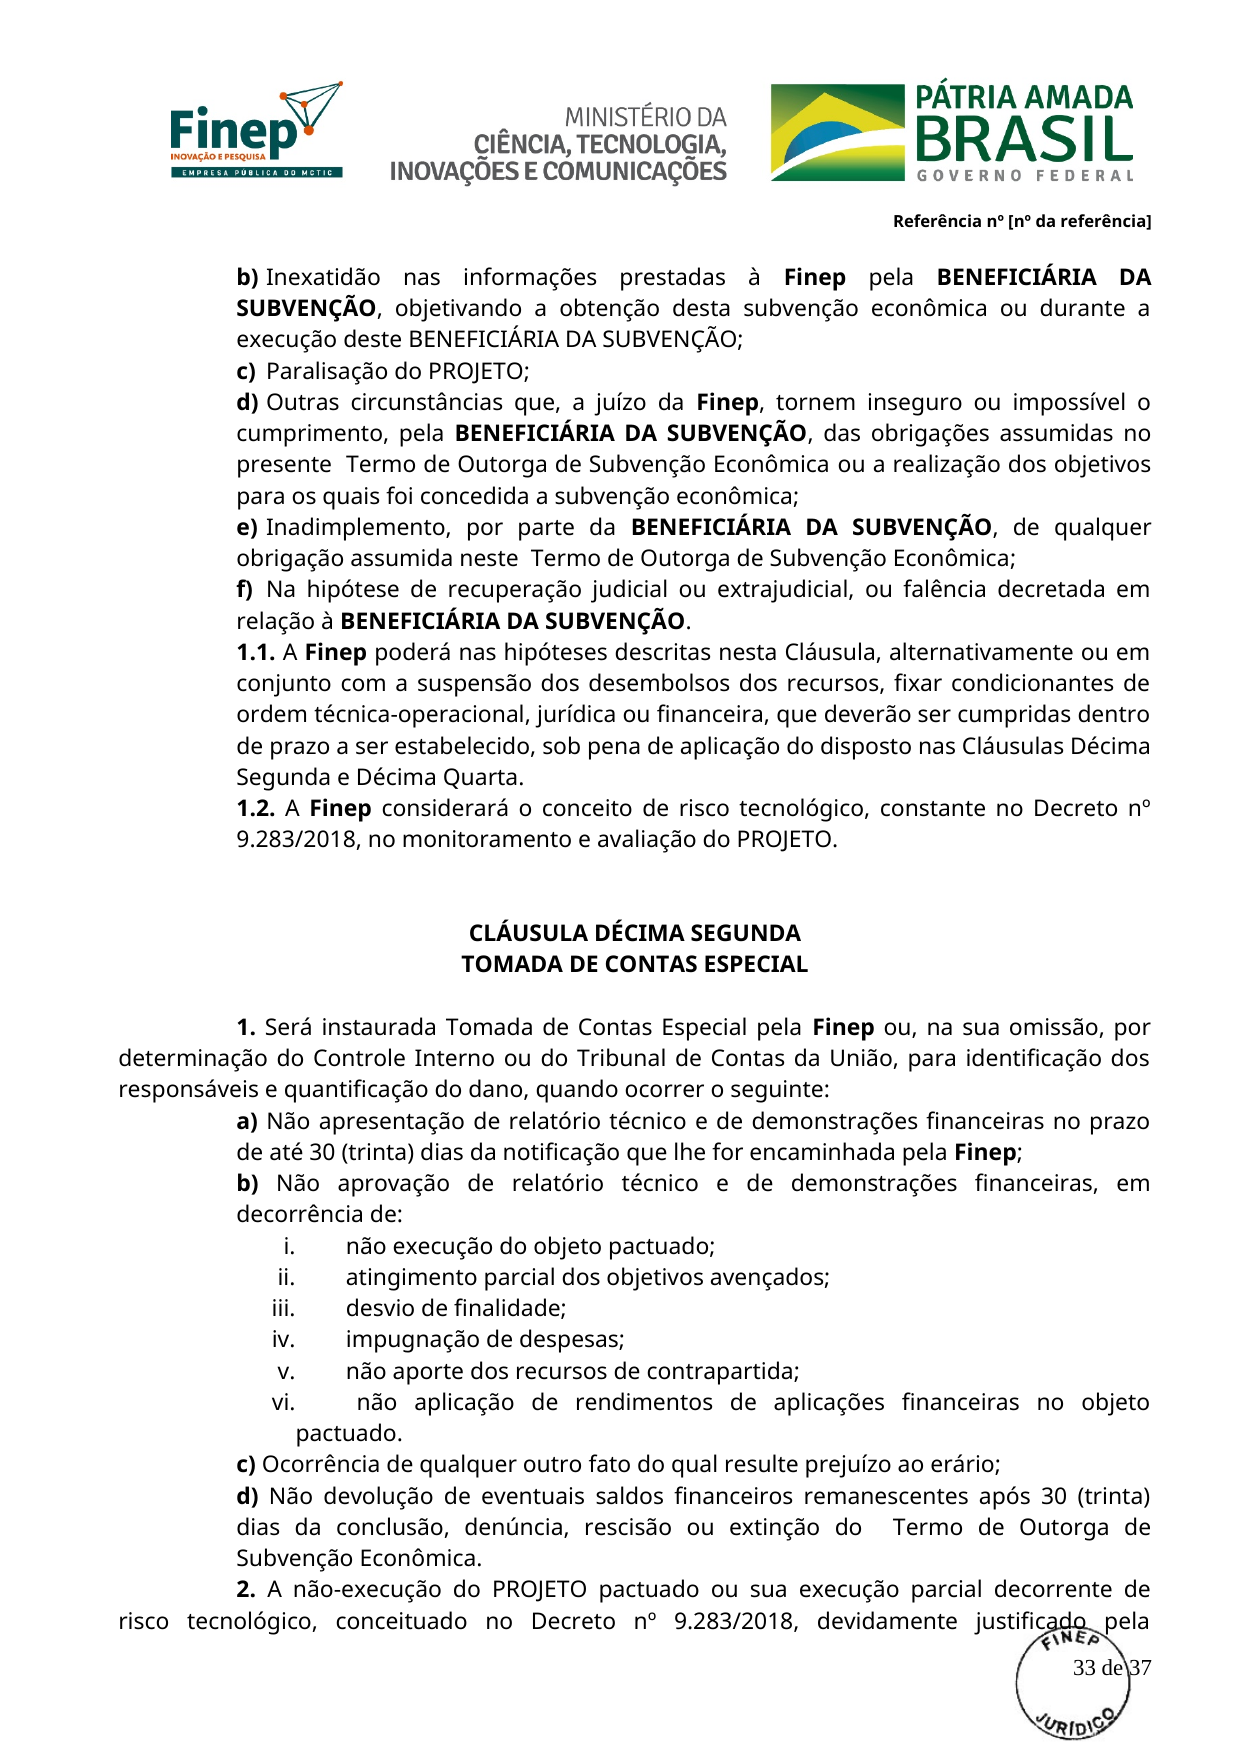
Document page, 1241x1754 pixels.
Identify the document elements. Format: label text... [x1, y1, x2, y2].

subtitle CLÁUSULA DÉCIMA SEGUNDA [118, 917, 1152, 948]
text 1. Será instaurada Tomada de Contas Especial pela Finep ou, na sua omissão, por determinação do Controle Interno ou do Tribunal de Contas da União, para identificação dos responsáveis e quantificação do dano, quando ocorrer o seguinte: [118, 1011, 1152, 1104]
list não execução do objeto pactuado; [295, 1229, 1152, 1261]
list desvio de finalidade; [295, 1292, 1152, 1323]
list atingimento parcial dos objetivos avençados; [295, 1261, 1152, 1292]
list não aporte dos recursos de contrapartida; [295, 1354, 1152, 1386]
text 1.1. A Finep poderá nas hipóteses descritas nesta Cláusula, alternativamente ou em conjunto com a suspensão dos desembolsos dos recursos, fixar condicionantes de ordem técnica-operacional, jurídica ou financeira, que deverão ser cumpridas dentro de prazo a ser estabelecido, sob pena de aplicação do disposto nas Cláusulas Décima Segunda e Décima Quarta. [236, 636, 1152, 792]
text c) Ocorrência de qualquer outro fato do qual resulte prejuízo ao erário; [236, 1448, 1152, 1479]
list não aplicação de rendimentos de aplicações financeiras no objeto pactuado. [295, 1386, 1152, 1448]
list Inadimplemento, por parte da BENEFICIÁRIA DA SUBVENÇÃO, de qualquer obrigação assumida neste Termo de Outorga de Subvenção Econômica; [236, 511, 1152, 573]
picture [171, 55, 1133, 200]
text d) Não devolução de eventuais saldos financeiros remanescentes após 30 (trinta) dias da conclusão, denúncia, rescisão ou extinção do Termo de Outorga de Subvenção Econômica. [236, 1479, 1152, 1573]
list Na hipótese de recuperação judicial ou extrajudicial, ou falência decretada em relação à BENEFICIÁRIA DA SUBVENÇÃO. [236, 573, 1152, 636]
text a) Não apresentação de relatório técnico e de demonstrações financeiras no prazo de até 30 (trinta) dias da notificação que lhe for encaminhada pela Finep; [236, 1104, 1152, 1167]
text b) Não aprovação de relatório técnico e de demonstrações financeiras, em decorrência de: [236, 1167, 1152, 1229]
picture [1007, 1636, 1135, 1747]
subtitle TOMADA DE CONTAS ESPECIAL [118, 948, 1152, 979]
list impugnação de despesas; [295, 1323, 1152, 1354]
list Outras circunstâncias que, a juízo da Finep, tornem inseguro ou impossível o cumprimento, pela BENEFICIÁRIA DA SUBVENÇÃO, das obrigações assumidas no presente Termo de Outorga de Subvenção Econômica ou a realização dos objetivos para os quais foi concedida a subvenção econômica; [236, 386, 1152, 511]
text 2. A não-execução do PROJETO pactuado ou sua execução parcial decorrente de risco tecnológico, conceituado no Decreto nº 9.283/2018, devidamente justificado pela [118, 1573, 1152, 1636]
list Paralisação do PROJETO; [236, 354, 1152, 386]
list Inexatidão nas informações prestadas à Finep pela BENEFICIÁRIA DA SUBVENÇÃO, objetivando a obtenção desta subvenção econômica ou durante a execução deste BENEFICIÁRIA DA SUBVENÇÃO; [236, 261, 1152, 354]
text 1.2. A Finep considerará o conceito de risco tecnológico, constante no Decreto nº 9.283/2018, no monitoramento e avaliação do PROJETO. [236, 792, 1152, 854]
